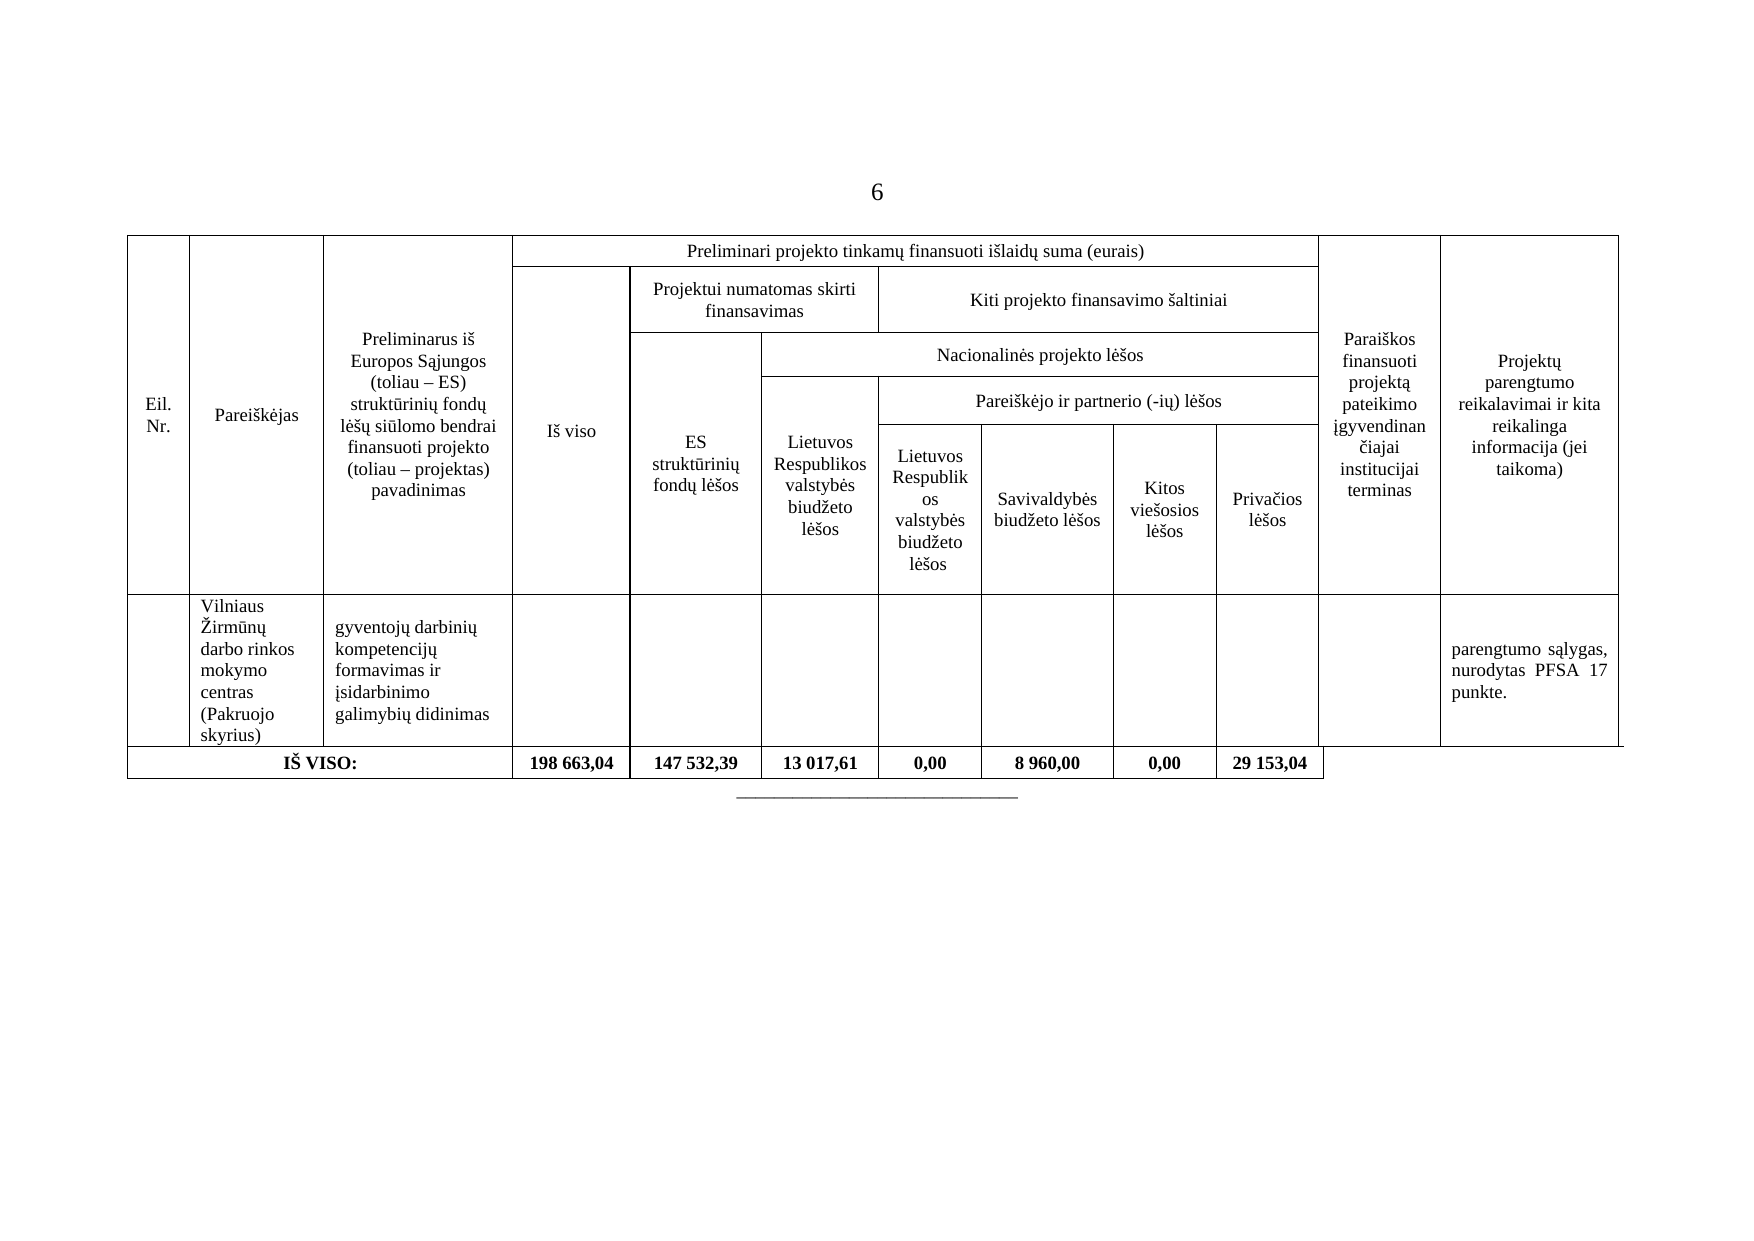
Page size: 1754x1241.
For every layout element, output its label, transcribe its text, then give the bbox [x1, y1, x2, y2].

table_cell Iš viso [513, 267, 629, 593]
text ______________________________ [118, 779, 1636, 801]
table_cell IŠ VISO: [128, 747, 512, 778]
table_cell 0,00 [1114, 747, 1216, 778]
table_cell Nacionalinės projekto lėšos [762, 333, 1318, 376]
table_cell [631, 595, 761, 746]
table_cell Lietuvos Respublikos valstybės biudžeto lėšos [879, 425, 981, 593]
table_cell [982, 595, 1113, 746]
table_cell 13 017,61 [762, 747, 878, 778]
table_cell [879, 595, 981, 746]
table_cell Vilniaus Žirmūnų darbo rinkos mokymo centras (Pakruojo skyrius) [190, 595, 323, 746]
table_cell 147 532,39 [631, 747, 761, 778]
table_cell [128, 595, 189, 746]
table_cell 198 663,04 [513, 747, 629, 778]
table_cell ES struktūrinių fondų lėšos [631, 333, 761, 593]
table_header Pareiškėjas [190, 236, 323, 593]
table_cell 8 960,00 [982, 747, 1113, 778]
table_cell [1217, 595, 1318, 746]
table_header Eil. Nr. [128, 236, 189, 593]
table_cell Lietuvos Respublikos valstybės biudžeto lėšos [762, 377, 878, 593]
table_cell [1619, 424, 1624, 593]
table_cell Pareiškėjo ir partnerio (-ių) lėšos [879, 377, 1318, 424]
table_header Paraiškos finansuoti projektą pateikimo įgyvendinančiajai institucijai terminas [1319, 236, 1440, 593]
table_header Preliminari projekto tinkamų finansuoti išlaidų suma (eurais) [513, 236, 1318, 266]
table_cell [762, 595, 878, 746]
table_cell [1445, 747, 1624, 778]
table_cell [1114, 595, 1216, 746]
table_cell [1619, 594, 1624, 746]
table_cell Privačios lėšos [1217, 425, 1318, 593]
table_header Projektų parengtumo reikalavimai ir kita reikalinga informacija (jei taikoma) [1441, 236, 1618, 593]
table_header Preliminarus iš Europos Sąjungos (toliau – ES) struktūrinių fondų lėšų siūlomo bendrai finansuoti projekto (toliau – projektas) pavadinimas [324, 236, 512, 593]
table_cell 0,00 [879, 747, 981, 778]
table_cell Kitos viešosios lėšos [1114, 425, 1216, 593]
table_cell [1619, 376, 1624, 424]
table_cell parengtumo sąlygas, nurodytas PFSA 17 punkte. [1441, 595, 1618, 746]
table_cell gyventojų darbinių kompetencijų formavimas ir įsidarbinimo galimybių didinimas [324, 595, 512, 746]
table_cell [1319, 595, 1440, 746]
table_cell [1324, 747, 1445, 778]
table_cell Projektui numatomas skirti finansavimas [631, 267, 878, 332]
table_cell [1619, 332, 1624, 376]
table_cell Kiti projekto finansavimo šaltiniai [879, 267, 1318, 332]
table_cell [513, 595, 629, 746]
table_cell Savivaldybės biudžeto lėšos [982, 425, 1113, 593]
table_header [1619, 235, 1624, 266]
table_cell [1619, 266, 1624, 332]
table_cell 29 153,04 [1217, 747, 1323, 778]
